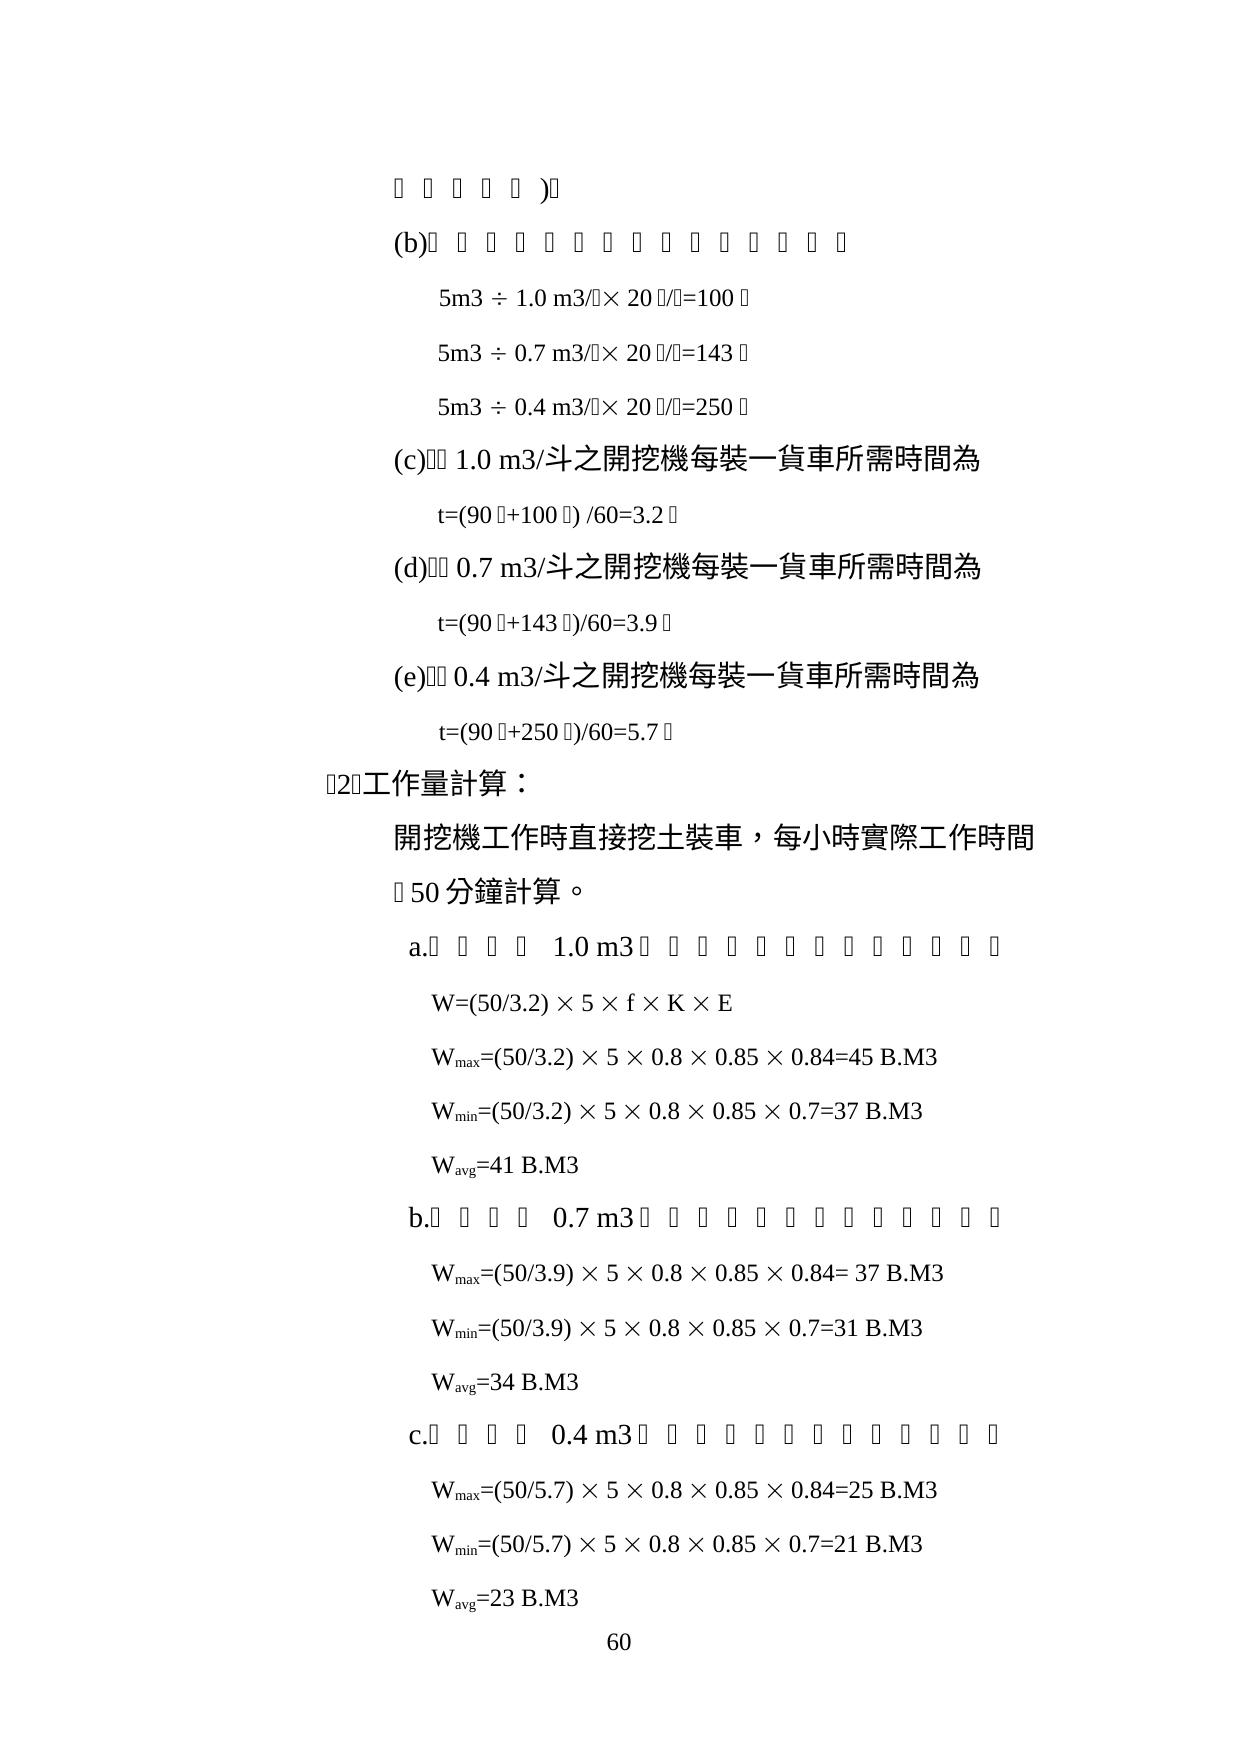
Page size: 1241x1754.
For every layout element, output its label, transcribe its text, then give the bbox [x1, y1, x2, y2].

subtitle (d)容量 0.7 m3/斗之開挖機每裝一貨車所需時間為 [394, 534, 1050, 588]
subtitle 含裝土時間)。 [394, 155, 1050, 209]
subtitle b.每斗容量0.7 m3開挖機之工作量以普通土為例 [394, 1184, 1050, 1238]
text Wmin=(50/3.2)  5  0.8  0.85  0.7=37 B.M3 [431, 1076, 1050, 1130]
text 5m3  0.4 m3/斗 20秒/斗=250 秒 [431, 372, 1050, 426]
text Wmax=(50/3.9)  5  0.8  0.85  0.84= 37 B.M3 [431, 1238, 1050, 1293]
subtitle (b)不同斗容量每裝滿一車所需時間為 [394, 209, 1050, 263]
subtitle c.每斗容量0.4 m3開挖機之工作量以普通土為例 [394, 1401, 1050, 1455]
text （2）工作量計算： [319, 751, 1050, 805]
text t=(90秒+100秒) /60=3.2分 [431, 480, 1050, 534]
text Wmin=(50/3.9)  5  0.8  0.85  0.7=31 B.M3 [431, 1293, 1050, 1347]
subtitle (e)容量0.4 m3/斗之開挖機每裝一貨車所需時間為 [394, 643, 1050, 697]
text Wavg=23 B.M3 [431, 1563, 1050, 1618]
text Wmin=(50/5.7)  5  0.8  0.85  0.7=21 B.M3 [431, 1509, 1050, 1563]
subtitle a.每斗容量 1.0 m3開挖機之工作量以普通土為例 [394, 913, 1050, 968]
text Wmax=(50/5.7)  5  0.8  0.85  0.84=25 B.M3 [431, 1455, 1050, 1509]
subtitle (c)容量 1.0 m3/斗之開挖機每裝一貨車所需時間為 [394, 426, 1050, 480]
text Wavg=41 B.M3 [431, 1130, 1050, 1184]
text W=(50/3.2)  5  f  K  E [431, 968, 1050, 1022]
text Wmax=(50/3.2)  5  0.8  0.85  0.84=45 B.M3 [431, 1022, 1050, 1076]
subtitle 開挖機工作時直接挖土裝車，每小時實際工作時間按50分鐘計算。 [394, 805, 1050, 913]
text Wavg=34 B.M3 [431, 1347, 1050, 1401]
text t=(90秒+143秒)/60=3.9分 [431, 588, 1050, 643]
text t=(90秒+250秒)/60=5.7分 [431, 697, 1050, 751]
text 5m3  1.0 m3/斗 20秒/斗=100 秒 [431, 263, 1050, 318]
text 5m3  0.7 m3/斗 20秒/斗=143 秒 [431, 318, 1050, 372]
